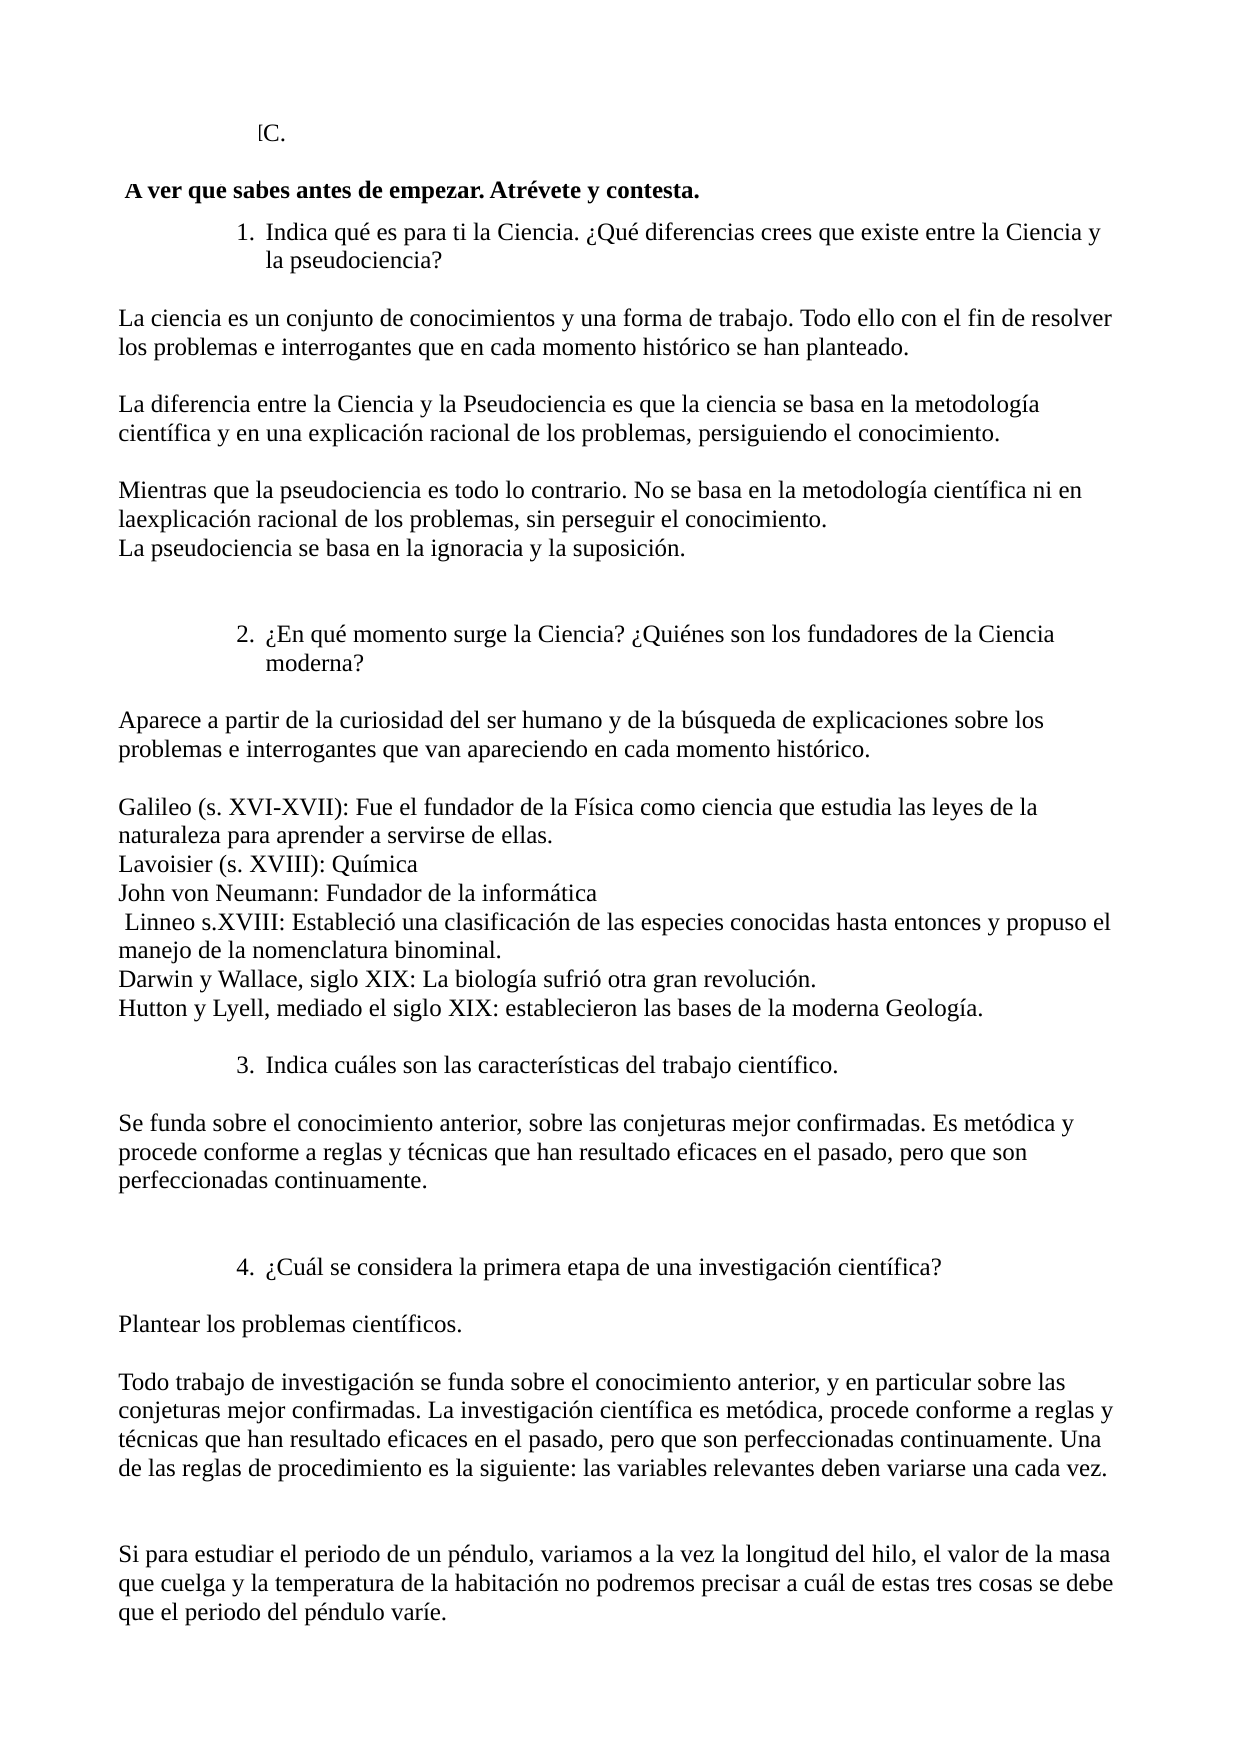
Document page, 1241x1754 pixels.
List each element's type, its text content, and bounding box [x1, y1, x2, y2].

text La ciencia es un conjunto de conocimientos y una forma de trabajo. Todo ello con el fin de resolver los problemas e interrogantes que en cada momento histórico se han planteado. [118, 303, 1122, 361]
text A ver qué sabes antes de empezar. Atrévete y contesta. [118, 176, 1122, 204]
text Aparece a partir de la curiosidad del ser humano y de la búsqueda de explicaciones sobre los problemas e interrogantes que van apareciendo en cada momento histórico. [118, 706, 1122, 763]
text Galileo (s. XVI-XVII): Fue el fundador de la Física como ciencia que estudia las leyes de la naturaleza para aprender a servirse de ellas. Lavoisier (s. XVIII): Química John von Neumann: Fundador de la informática Linneo s.XVIII: Estableció una clasificación de las especies conocidas hasta entonces y propuso el manejo de la nomenclatura binominal. Darwin y Wallace, siglo XIX: La biología sufrió otra gran revolución. Hutton y Lyell, mediado el siglo XIX: establecieron las bases de la moderna Geología. [118, 792, 1122, 1022]
list Indica cuáles son las características del trabajo científico. [236, 1051, 1122, 1079]
text Todo trabajo de investigación se funda sobre el conocimiento anterior, y en particular sobre las conjeturas mejor confirmadas. La investigación científica es metódica, procede conforme a reglas y técnicas que han resultado eficaces en el pasado, pero que son perfeccionadas continuamente. Una de las reglas de procedimiento es la siguiente: las variables relevantes deben variarse una cada vez. [118, 1367, 1122, 1482]
text Ejercicios CMC. [118, 118, 1122, 184]
text Se funda sobre el conocimiento anterior, sobre las conjeturas mejor confirmadas. Es metódica y procede conforme a reglas y técnicas que han resultado eficaces en el pasado, pero que son perfeccionadas continuamente. [118, 1108, 1122, 1194]
text La diferencia entre la Ciencia y la Pseudociencia es que la ciencia se basa en la metodología científica y en una explicación racional de los problemas, persiguiendo el conocimiento. [118, 389, 1122, 447]
text La pseudociencia se basa en la ignoracia y la suposición. [118, 533, 1122, 562]
list Indica qué es para ti la Ciencia. ¿Qué diferencias crees que existe entre la Ciencia y la pseudociencia? [236, 217, 1122, 274]
text Si para estudiar el periodo de un péndulo, variamos a la vez la longitud del hilo, el valor de la masa que cuelga y la temperatura de la habitación no podremos precisar a cuál de estas tres cosas se debe que el periodo del péndulo varíe. [118, 1539, 1122, 1626]
list ¿Cuál se considera la primera etapa de una investigación científica? [236, 1252, 1122, 1281]
list ¿En qué momento surge la Ciencia? ¿Quiénes son los fundadores de la Ciencia moderna? [236, 619, 1122, 677]
text Plantear los problemas científicos. [118, 1309, 1122, 1338]
text Mientras que la pseudociencia es todo lo contrario. No se basa en la metodología científica ni en laexplicación racional de los problemas, sin perseguir el conocimiento. [118, 476, 1122, 533]
